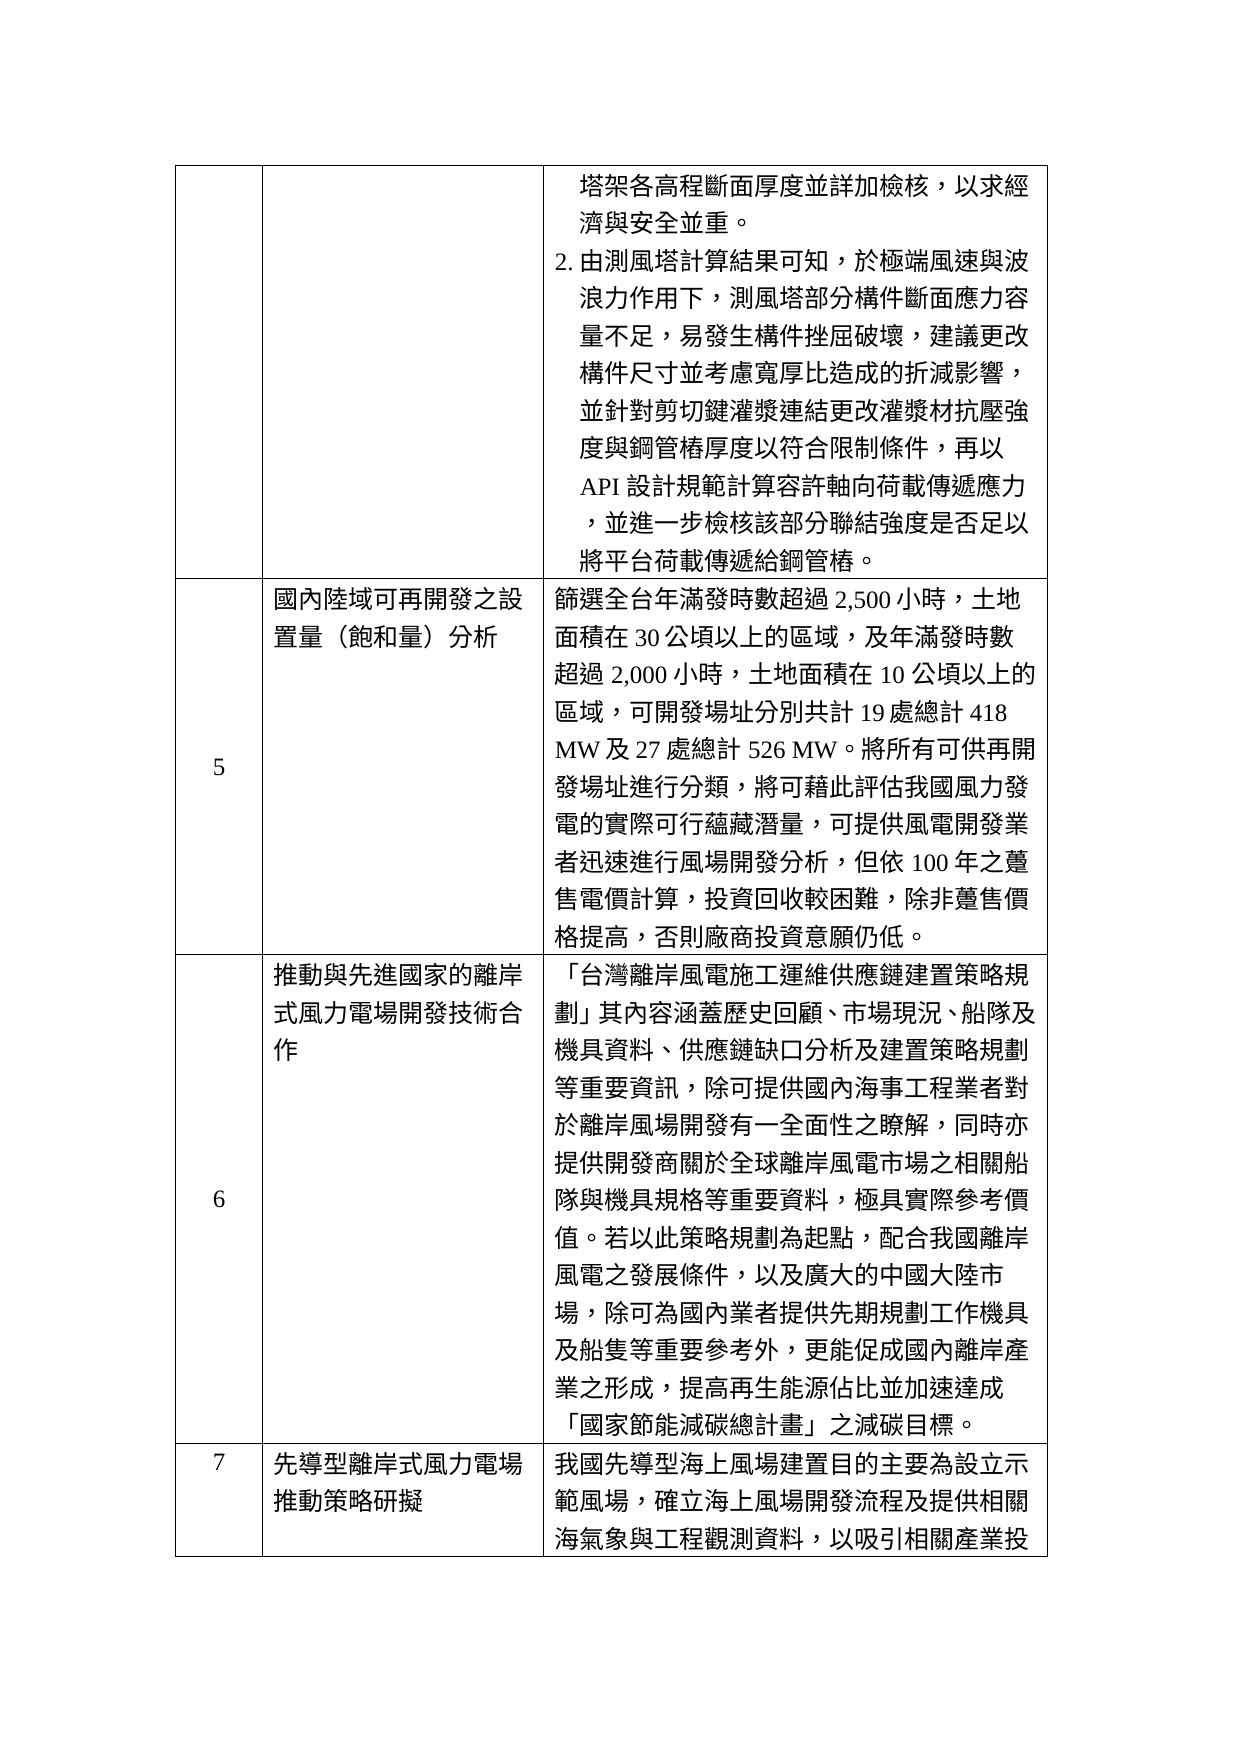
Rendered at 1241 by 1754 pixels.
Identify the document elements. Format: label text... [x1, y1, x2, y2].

table_cell 塔架各高程斷面厚度並詳加檢核，以求經濟與安全並重。 2. 由測風塔計算結果可知，於極端風速與波浪力作用下，測風塔部分構件斷面應力容量不足，易發生構件挫屈破壞，建議更改構件尺寸並考慮寬厚比造成的折減影響，並針對剪切鍵灌漿連結更改灌漿材抗壓強度與鋼管樁厚度以符合限制條件，再以 API 設計規範計算容許軸向荷載傳遞應力 ，並進一步檢核該部分聯結強度是否足以將平台荷載傳遞給鋼管樁。 [544, 166, 1047, 578]
table_cell 6 [176, 955, 262, 1443]
table_cell 5 [176, 579, 262, 954]
table_cell 國內陸域可再開發之設置量（飽和量）分析 [263, 579, 543, 954]
table_cell [176, 166, 262, 578]
table_cell [263, 166, 543, 578]
table_cell 先導型離岸式風力電場推動策略研擬 [263, 1444, 543, 1556]
table_cell 我國先導型海上風場建置目的主要為設立示範風場，確立海上風場開發流程及提供相關海氣象與工程觀測資料，以吸引相關產業投 [544, 1444, 1047, 1556]
table_cell 推動與先進國家的離岸式風力電場開發技術合作 [263, 955, 543, 1443]
table_cell 篩選全台年滿發時數超過2,500小時，土地面積在30公頃以上的區域，及年滿發時數超過 2,000 小時，土地面積在 10 公頃以上的區域，可開發場址分別共計19處總計418 MW及27 處總計 526 MW。將所有可供再開發場址進行分類，將可藉此評估我國風力發電的實際可行蘊藏潛量，可提供風電開發業者迅速進行風場開發分析，但依 100 年之躉售電價計算，投資回收較困難，除非躉售價格提高，否則廠商投資意願仍低。 [544, 579, 1047, 954]
table_cell 「台灣離岸風電施工運維供應鏈建置策略規劃」其內容涵蓋歷史回顧、市場現況、船隊及機具資料、供應鏈缺口分析及建置策略規劃等重要資訊，除可提供國內海事工程業者對於離岸風場開發有一全面性之瞭解，同時亦提供開發商關於全球離岸風電市場之相關船隊與機具規格等重要資料，極具實際參考價值。若以此策略規劃為起點，配合我國離岸風電之發展條件，以及廣大的中國大陸市場，除可為國內業者提供先期規劃工作機具及船隻等重要參考外，更能促成國內離岸產業之形成，提高再生能源佔比並加速達成「國家節能減碳總計畫」之減碳目標。 [544, 955, 1047, 1443]
table_cell 7 [176, 1444, 262, 1556]
